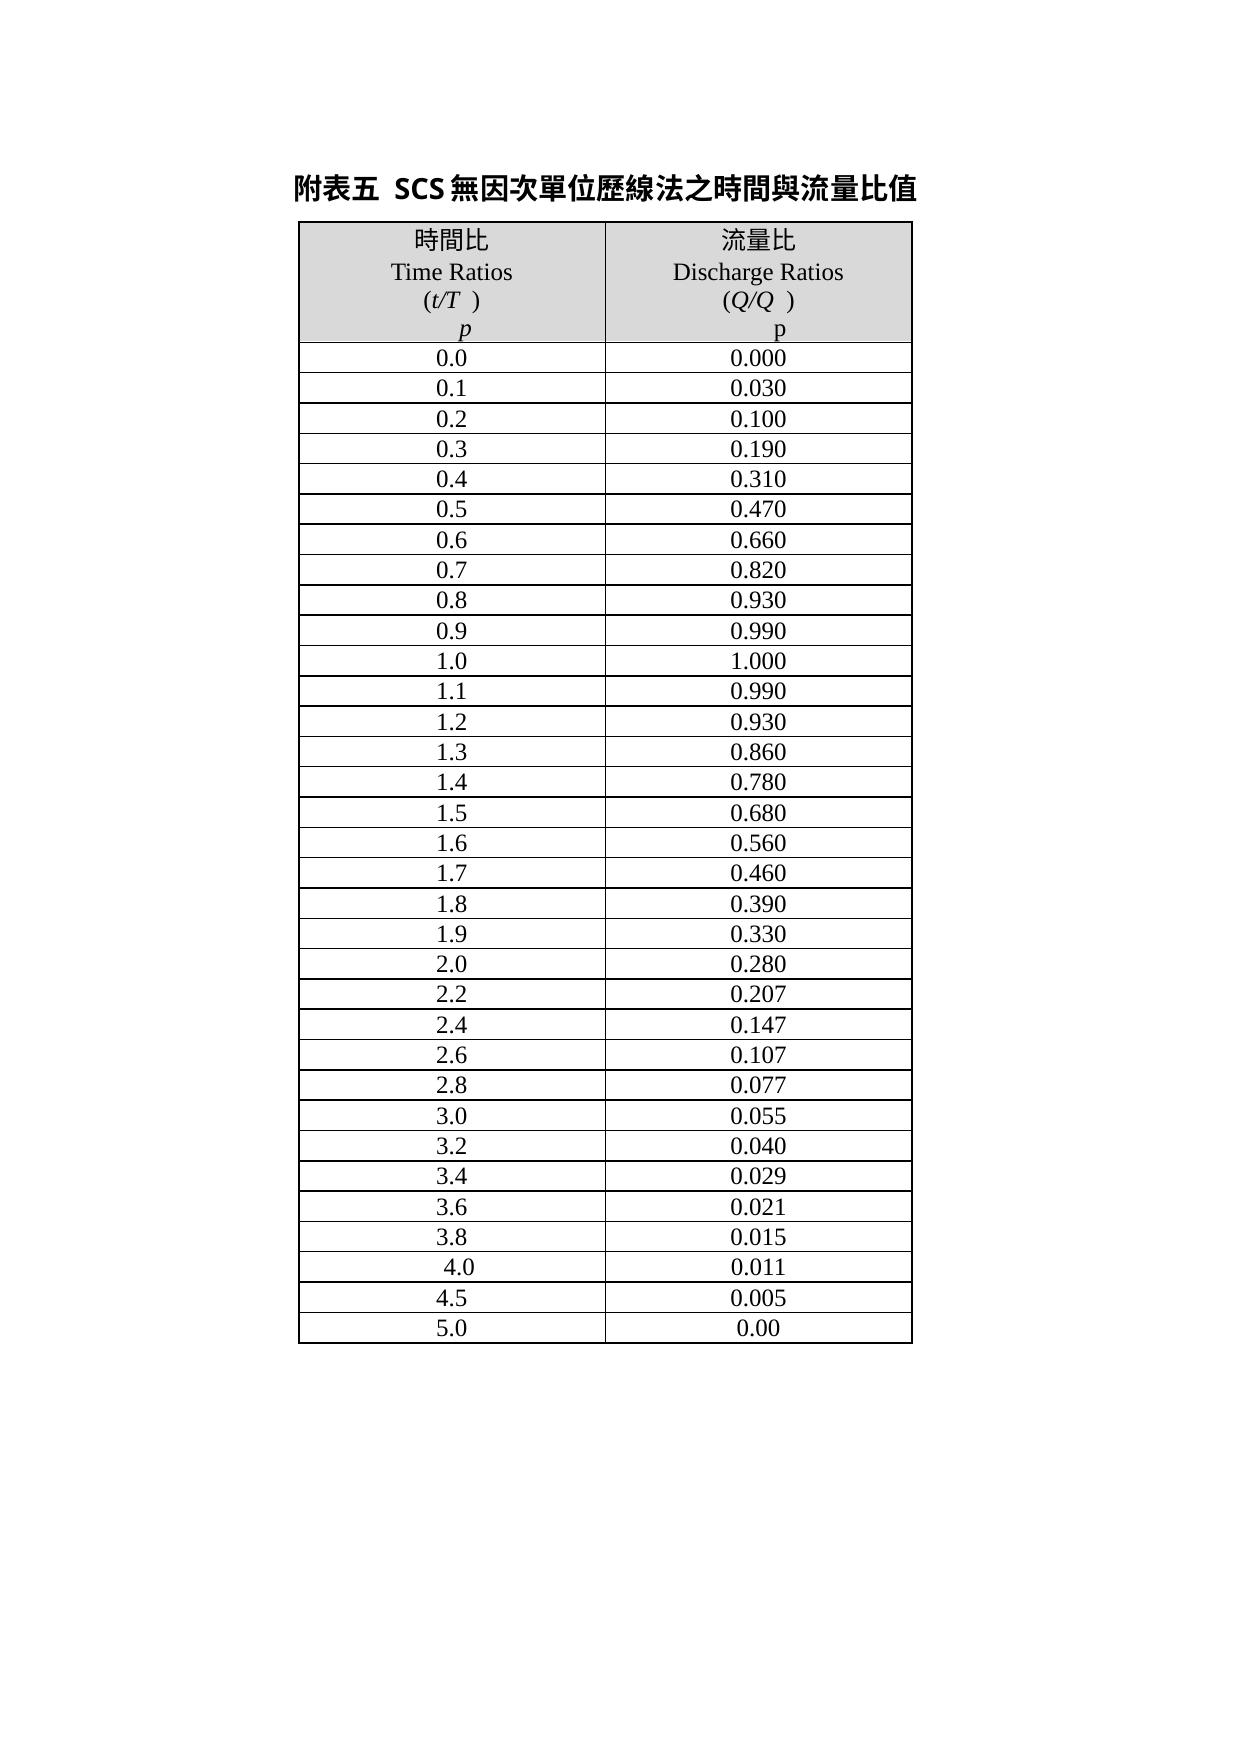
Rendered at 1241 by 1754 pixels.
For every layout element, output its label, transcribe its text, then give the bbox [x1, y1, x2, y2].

table_cell 1.5 [300, 798, 605, 826]
table_cell 0.820 [606, 555, 911, 584]
table_cell 0.147 [606, 1010, 911, 1039]
table_cell 0.030 [606, 373, 911, 402]
table_cell 0.310 [606, 464, 911, 493]
table_cell 0.107 [606, 1040, 911, 1069]
table_cell 0.660 [606, 525, 911, 554]
table_cell 0.560 [606, 828, 911, 857]
table_cell 0.460 [606, 858, 911, 887]
table_cell 0.860 [606, 737, 911, 766]
table_cell 0.8 [300, 586, 605, 614]
text 附表五 SCS無因次單位歷線法之時間與流量比值 [148, 160, 1063, 208]
table_cell 0.780 [606, 767, 911, 796]
table_cell 0.00 [606, 1313, 911, 1342]
table_cell 3.6 [300, 1192, 605, 1221]
table_cell 1.9 [300, 919, 605, 948]
table_cell 0.280 [606, 949, 911, 978]
table_cell 0.990 [606, 677, 911, 705]
table_cell 0.470 [606, 495, 911, 523]
table_header 流量比 Discharge Ratios (Q/Qp) [606, 223, 911, 341]
table_cell 0.7 [300, 555, 605, 584]
table_cell 1.1 [300, 677, 605, 705]
table_cell 1.4 [300, 767, 605, 796]
table_cell 0.930 [606, 586, 911, 614]
table_cell 1.6 [300, 828, 605, 857]
table_cell 0.330 [606, 919, 911, 948]
table_cell 2.2 [300, 980, 605, 1008]
table_cell 0.930 [606, 707, 911, 736]
table_cell 0.2 [300, 404, 605, 432]
table_cell 1.2 [300, 707, 605, 736]
table_cell 1.0 [300, 646, 605, 675]
table_cell 5.0 [300, 1313, 605, 1342]
table_cell 3.4 [300, 1162, 605, 1190]
table_cell 0.005 [606, 1283, 911, 1311]
table_cell 3.8 [300, 1222, 605, 1251]
table_header 時間比 Time Ratios (t/Tp) [300, 223, 605, 341]
table_cell 3.2 [300, 1131, 605, 1160]
table_cell 0.015 [606, 1222, 911, 1251]
table_cell 0.990 [606, 616, 911, 644]
table_cell 1.8 [300, 889, 605, 917]
table_cell 0.190 [606, 434, 911, 463]
table_cell 0.077 [606, 1071, 911, 1099]
table_cell 0.011 [606, 1252, 911, 1281]
table_cell 1.7 [300, 858, 605, 887]
table_cell 0.390 [606, 889, 911, 917]
table_cell 2.6 [300, 1040, 605, 1069]
table_cell 0.055 [606, 1101, 911, 1129]
table_cell 0.9 [300, 616, 605, 644]
table_cell 0.1 [300, 373, 605, 402]
table_cell 0.5 [300, 495, 605, 523]
table_cell 4.5 [300, 1283, 605, 1311]
table_cell 4.0 [300, 1252, 605, 1281]
table_cell 0.4 [300, 464, 605, 493]
table_cell 0.100 [606, 404, 911, 432]
table_cell 0.021 [606, 1192, 911, 1221]
table_cell 0.6 [300, 525, 605, 554]
table_cell 3.0 [300, 1101, 605, 1129]
table_cell 0.029 [606, 1162, 911, 1190]
table_cell 1.3 [300, 737, 605, 766]
table_cell 0.680 [606, 798, 911, 826]
table_cell 2.8 [300, 1071, 605, 1099]
table_cell 1.000 [606, 646, 911, 675]
table_cell 0.000 [606, 343, 911, 372]
table_cell 2.4 [300, 1010, 605, 1039]
table_cell 0.0 [300, 343, 605, 372]
table_cell 0.040 [606, 1131, 911, 1160]
table_cell 0.3 [300, 434, 605, 463]
table_cell 2.0 [300, 949, 605, 978]
table_cell 0.207 [606, 980, 911, 1008]
